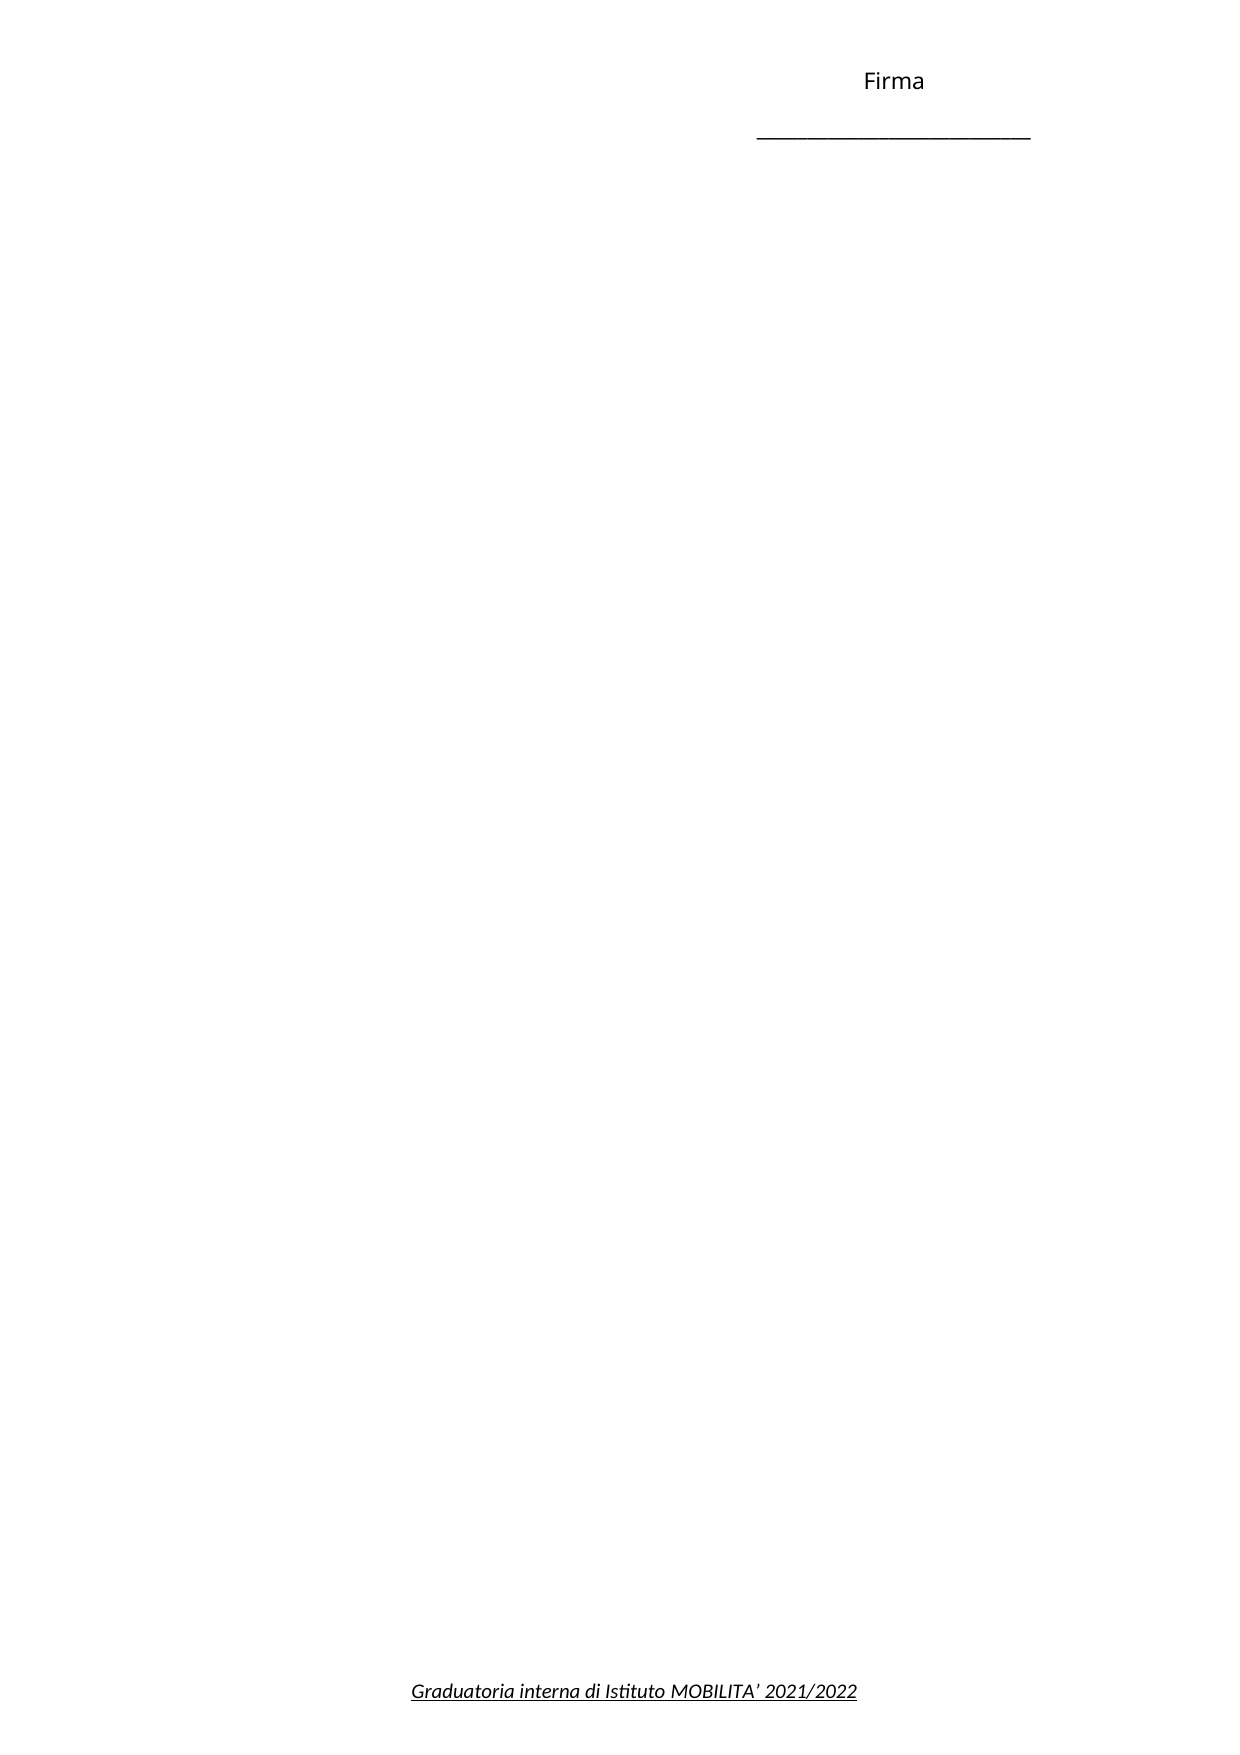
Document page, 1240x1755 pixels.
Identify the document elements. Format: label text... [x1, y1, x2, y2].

text Firma [724, 65, 1064, 96]
text ___________________________ [724, 112, 1064, 143]
